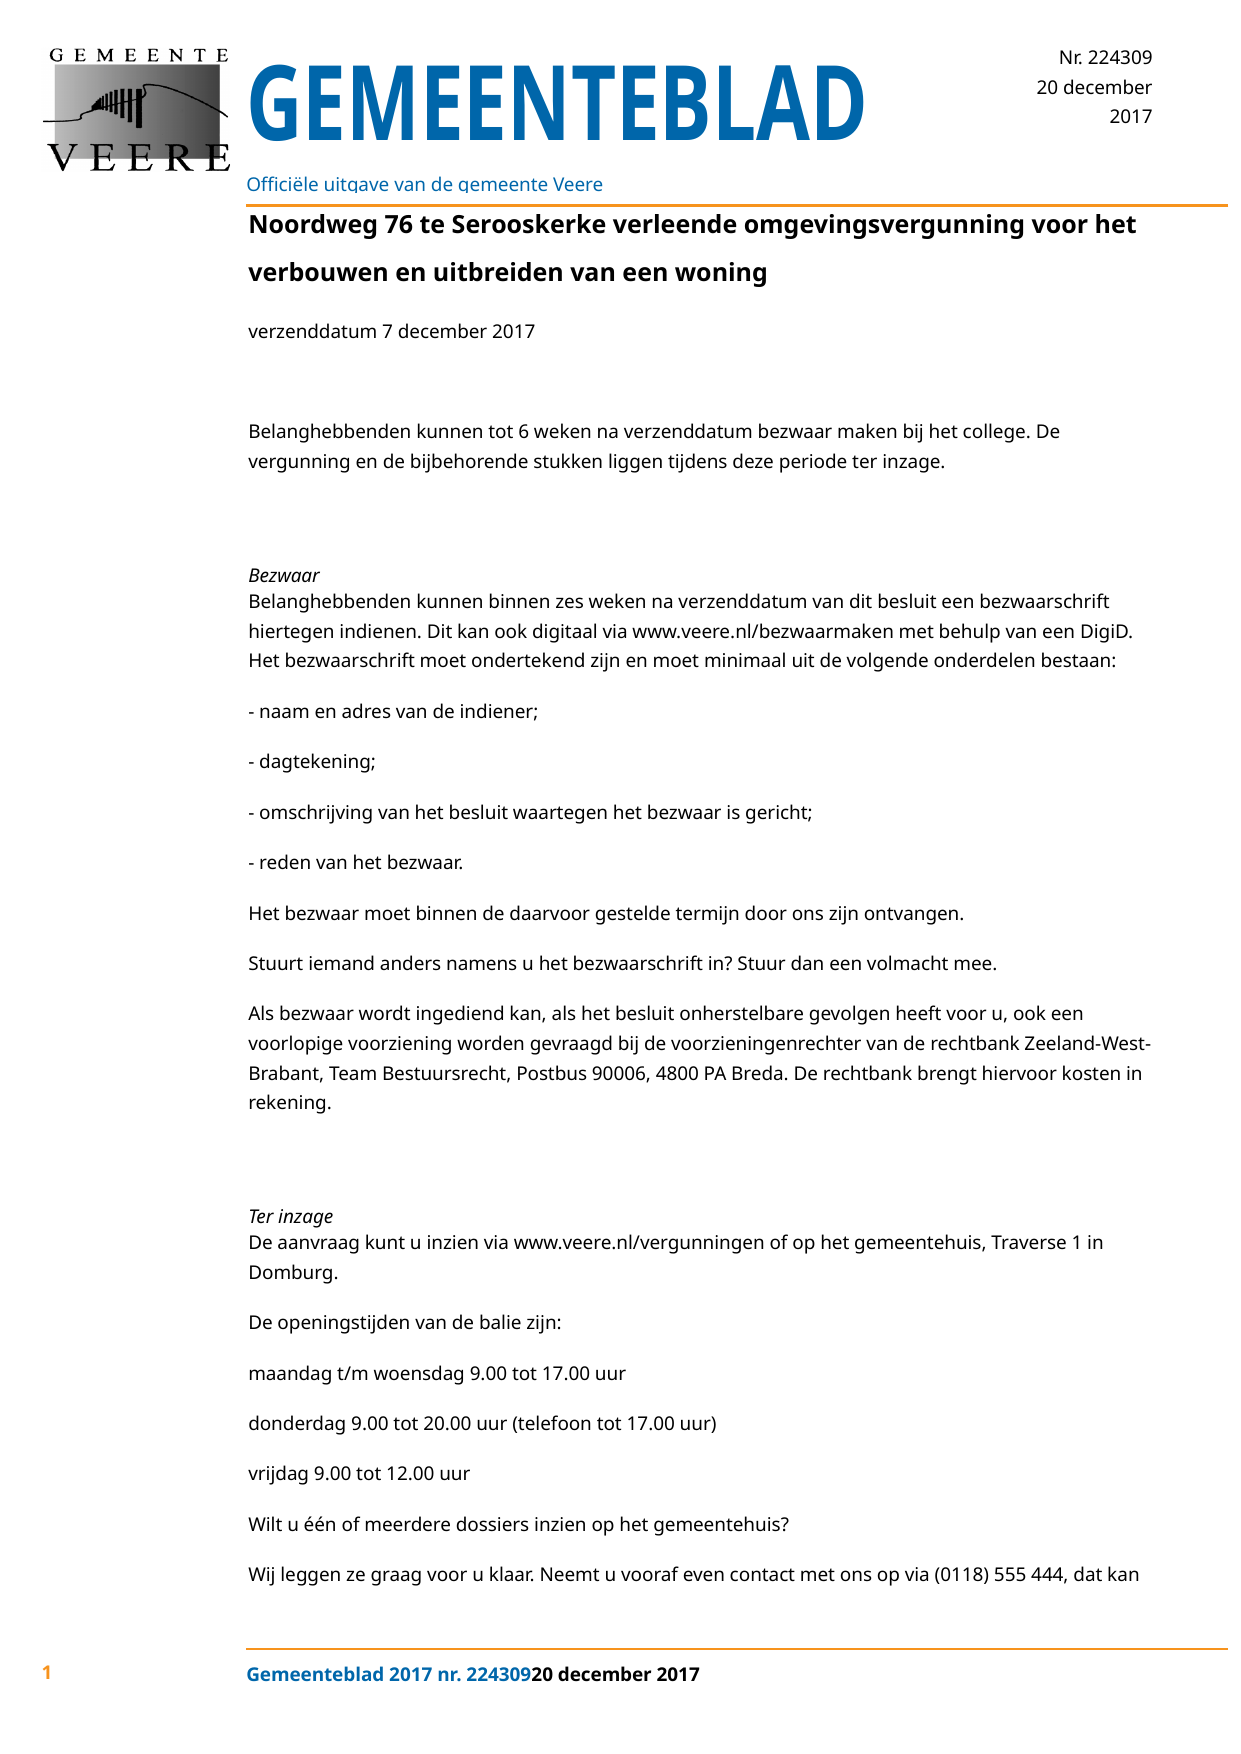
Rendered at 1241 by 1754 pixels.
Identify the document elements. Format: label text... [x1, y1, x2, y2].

text vrijdag 9.00 tot 12.00 uur [248, 1461, 1152, 1486]
text - reden van het bezwaar. [248, 849, 1152, 875]
text - dagtekening; [248, 748, 1152, 774]
text Noordweg 76 te Serooskerke verleende omgevingsvergunning voor het verbouwen en uitbreiden van een woning [248, 207, 1152, 288]
text De openingstijden van de balie zijn: [248, 1309, 1152, 1335]
picture [41, 47, 231, 172]
text Het bezwaar moet binnen de daarvoor gestelde termijn door ons zijn ontvangen. [248, 900, 1152, 925]
text Bezwaar [248, 563, 1152, 588]
text - naam en adres van de indiener; [248, 698, 1152, 724]
text Stuurt iemand anders namens u het bezwaarschrift in? Stuur dan een volmacht mee. [248, 950, 1152, 976]
text De aanvraag kunt u inzien via www.veere.nl/vergunningen of op het gemeentehuis, Traverse 1 in Domburg. [248, 1229, 1152, 1285]
text Als bezwaar wordt ingediend kan, als het besluit onherstelbare gevolgen heeft voor u, ook een voorlopige voorziening worden gevraagd bij de voorzieningenrechter van de rechtbank Zeeland-West-Brabant, Team Bestuursrecht, Postbus 90006, 4800 PA Breda. De rechtbank brengt hiervoor kosten in rekening. [248, 1001, 1152, 1115]
text verzenddatum 7 december 2017 [248, 318, 1152, 344]
text Wij leggen ze graag voor u klaar. Neemt u vooraf even contact met ons op via (0118) 555 444, dat kan [248, 1561, 1152, 1587]
text Belanghebbenden kunnen binnen zes weken na verzenddatum van dit besluit een bezwaarschrift hiertegen indienen. Dit kan ook digitaal via www.veere.nl/bezwaarmaken met behulp van een DigiD. Het bezwaarschrift moet ondertekend zijn en moet minimaal uit de volgende onderdelen bestaan: [248, 588, 1152, 673]
text maandag t/m woensdag 9.00 tot 17.00 uur [248, 1360, 1152, 1386]
text - omschrijving van het besluit waartegen het bezwaar is gericht; [248, 799, 1152, 824]
text donderdag 9.00 tot 20.00 uur (telefoon tot 17.00 uur) [248, 1410, 1152, 1436]
text Wilt u één of meerdere dossiers inzien op het gemeentehuis? [248, 1511, 1152, 1537]
text Ter inzage [248, 1204, 1152, 1229]
text Belanghebbenden kunnen tot 6 weken na verzenddatum bezwaar maken bij het college. De vergunning en de bijbehorende stukken liggen tijdens deze periode ter inzage. [248, 419, 1152, 474]
